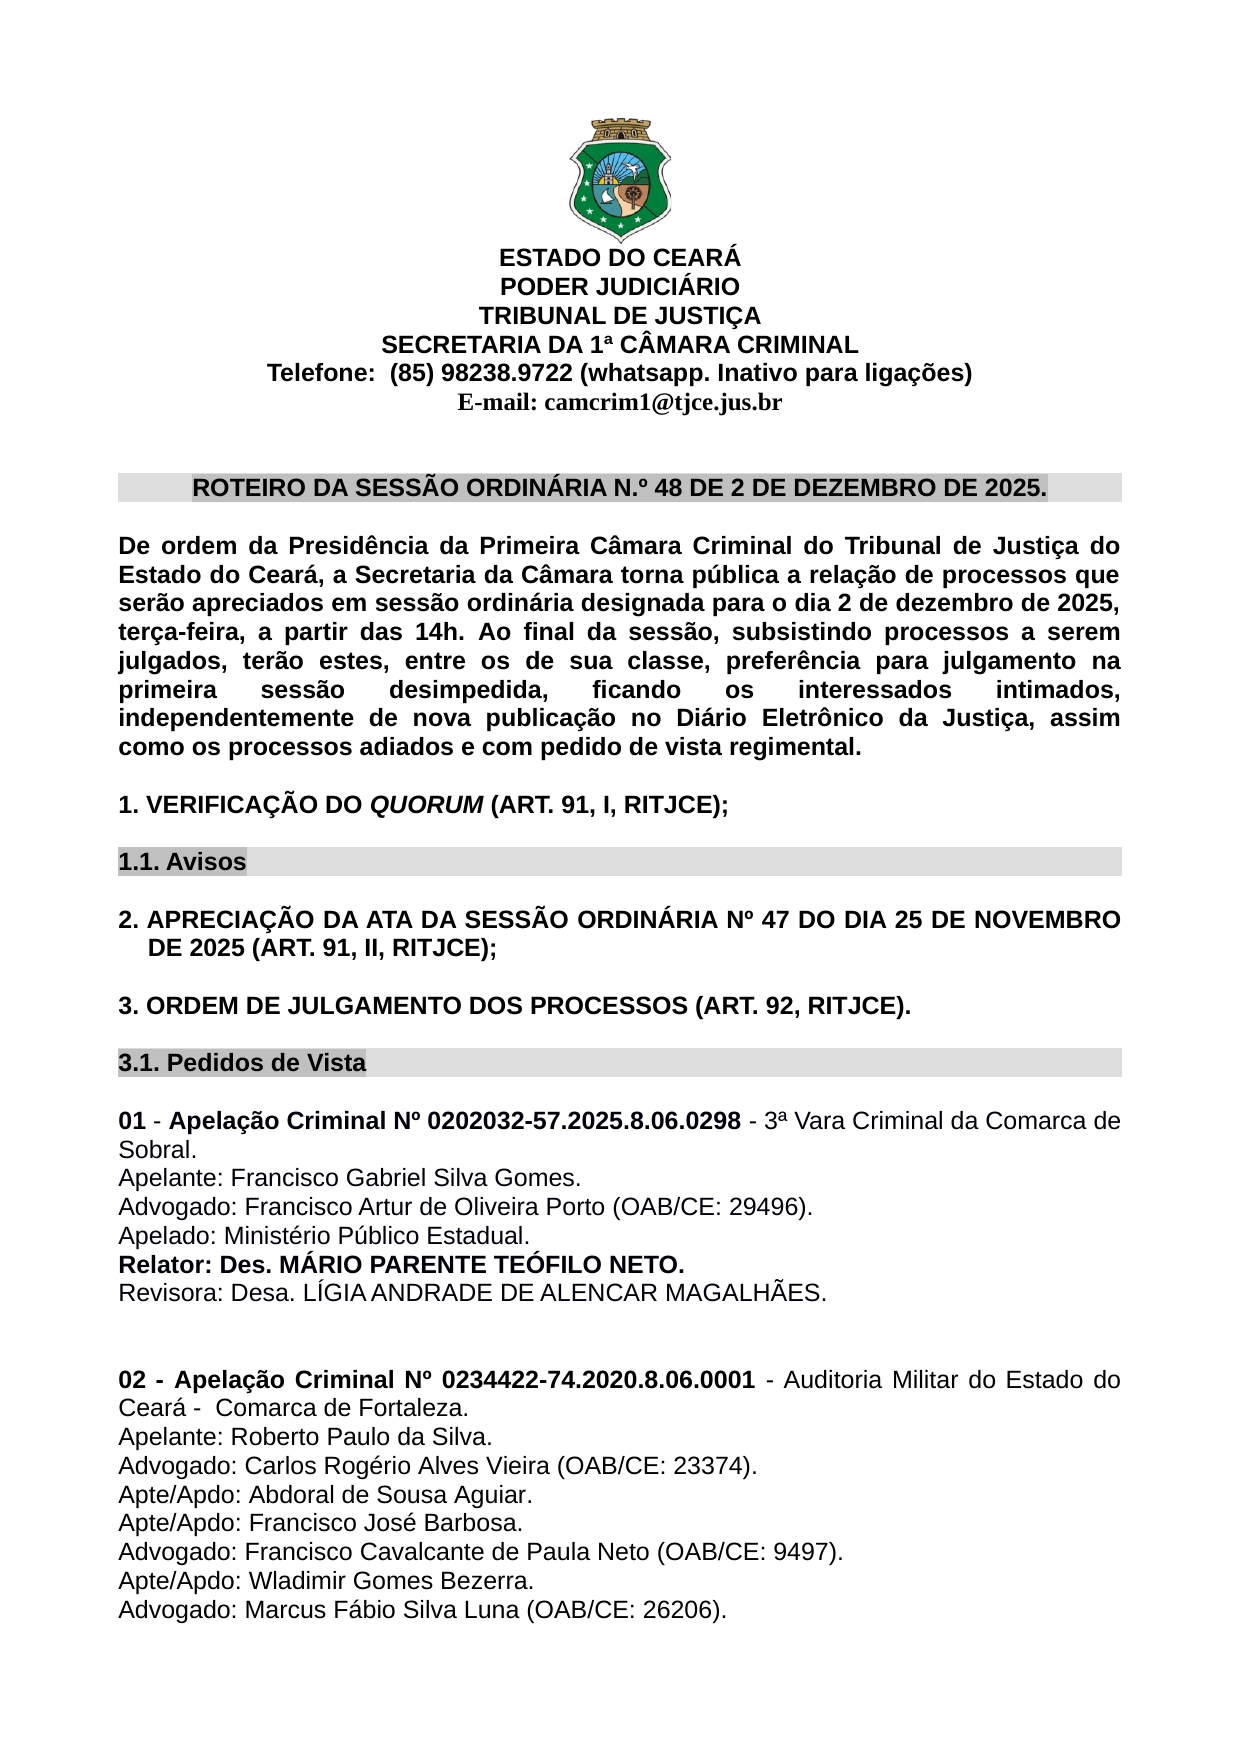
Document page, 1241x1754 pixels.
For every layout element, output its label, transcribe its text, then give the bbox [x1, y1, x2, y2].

text Apelante: Roberto Paulo da Silva. [118, 1422, 1122, 1451]
text Apte/Apdo: Abdoral de Sousa Aguiar. [118, 1480, 1122, 1508]
text 3. ORDEM DE JULGAMENTO DOS PROCESSOS (ART. 92, RITJCE). [118, 991, 1122, 1020]
text 1.1. Avisos [118, 847, 1122, 876]
text Advogado: Marcus Fábio Silva Luna (OAB/CE: 26206). [118, 1595, 1122, 1623]
text Apelante: Francisco Gabriel Silva Gomes. [118, 1163, 1122, 1192]
text ROTEIRO DA SESSÃO ORDINÁRIA N.º 48 DE 2 DE DEZEMBRO DE 2025. [118, 473, 1122, 502]
text Advogado: Francisco Cavalcante de Paula Neto (OAB/CE: 9497). [118, 1537, 1122, 1566]
text ESTADO DO CEARÁ [118, 243, 1122, 272]
text Apelado: Ministério Público Estadual. [118, 1221, 1122, 1250]
text Revisora: Desa. LÍGIA ANDRADE DE ALENCAR MAGALHÃES. [118, 1278, 1122, 1307]
text Apte/Apdo: Francisco José Barbosa. [118, 1508, 1122, 1537]
text Advogado: Carlos Rogério Alves Vieira (OAB/CE: 23374). [118, 1451, 1122, 1480]
text 02 - Apelação Criminal Nº 0234422-74.2020.8.06.0001 - Auditoria Militar do Estado do Ceará - Comarca de Fortaleza. [118, 1365, 1122, 1422]
text TRIBUNAL DE JUSTIÇA [118, 301, 1122, 330]
text De ordem da Presidência da Primeira Câmara Criminal do Tribunal de Justiça do Estado do Ceará, a Secretaria da Câmara torna pública a relação de processos que serão apreciados em sessão ordinária designada para o dia 2 de dezembro de 2025, terça-feira, a partir das 14h. Ao final da sessão, subsistindo processos a serem julgados, terão estes, entre os de sua classe, preferência para julgamento na primeira sessão desimpedida, ficando os interessados intimados, independentemente de nova publicação no Diário Eletrônico da Justiça, assim como os processos adiados e com pedido de vista regimental. [118, 531, 1122, 761]
text Relator: Des. MÁRIO PARENTE TEÓFILO NETO. [118, 1250, 1122, 1278]
text 2. APRECIAÇÃO DA ATA DA SESSÃO ORDINÁRIA Nº 47 DO DIA 25 DE NOVEMBRO DE 2025 (ART. 91, II, RITJCE); [118, 905, 1122, 962]
text SECRETARIA DA 1ª CÂMARA CRIMINAL [118, 330, 1122, 358]
text 01 - Apelação Criminal Nº 0202032-57.2025.8.06.0298 - 3ª Vara Criminal da Comarca de Sobral. [118, 1106, 1122, 1163]
text Telefone: (85) 98238.9722 (whatsapp. Inativo para ligações) [118, 358, 1122, 387]
text 3.1. Pedidos de Vista [118, 1048, 1122, 1077]
text Advogado: Francisco Artur de Oliveira Porto (OAB/CE: 29496). [118, 1192, 1122, 1221]
text E-mail: camcrim1@tjce.jus.br [118, 387, 1122, 416]
text Apte/Apdo: Wladimir Gomes Bezerra. [118, 1566, 1122, 1595]
picture [569, 118, 672, 244]
text PODER JUDICIÁRIO [118, 272, 1122, 301]
text 1. VERIFICAÇÃO DO QUORUM (ART. 91, I, RITJCE); [118, 790, 1122, 818]
